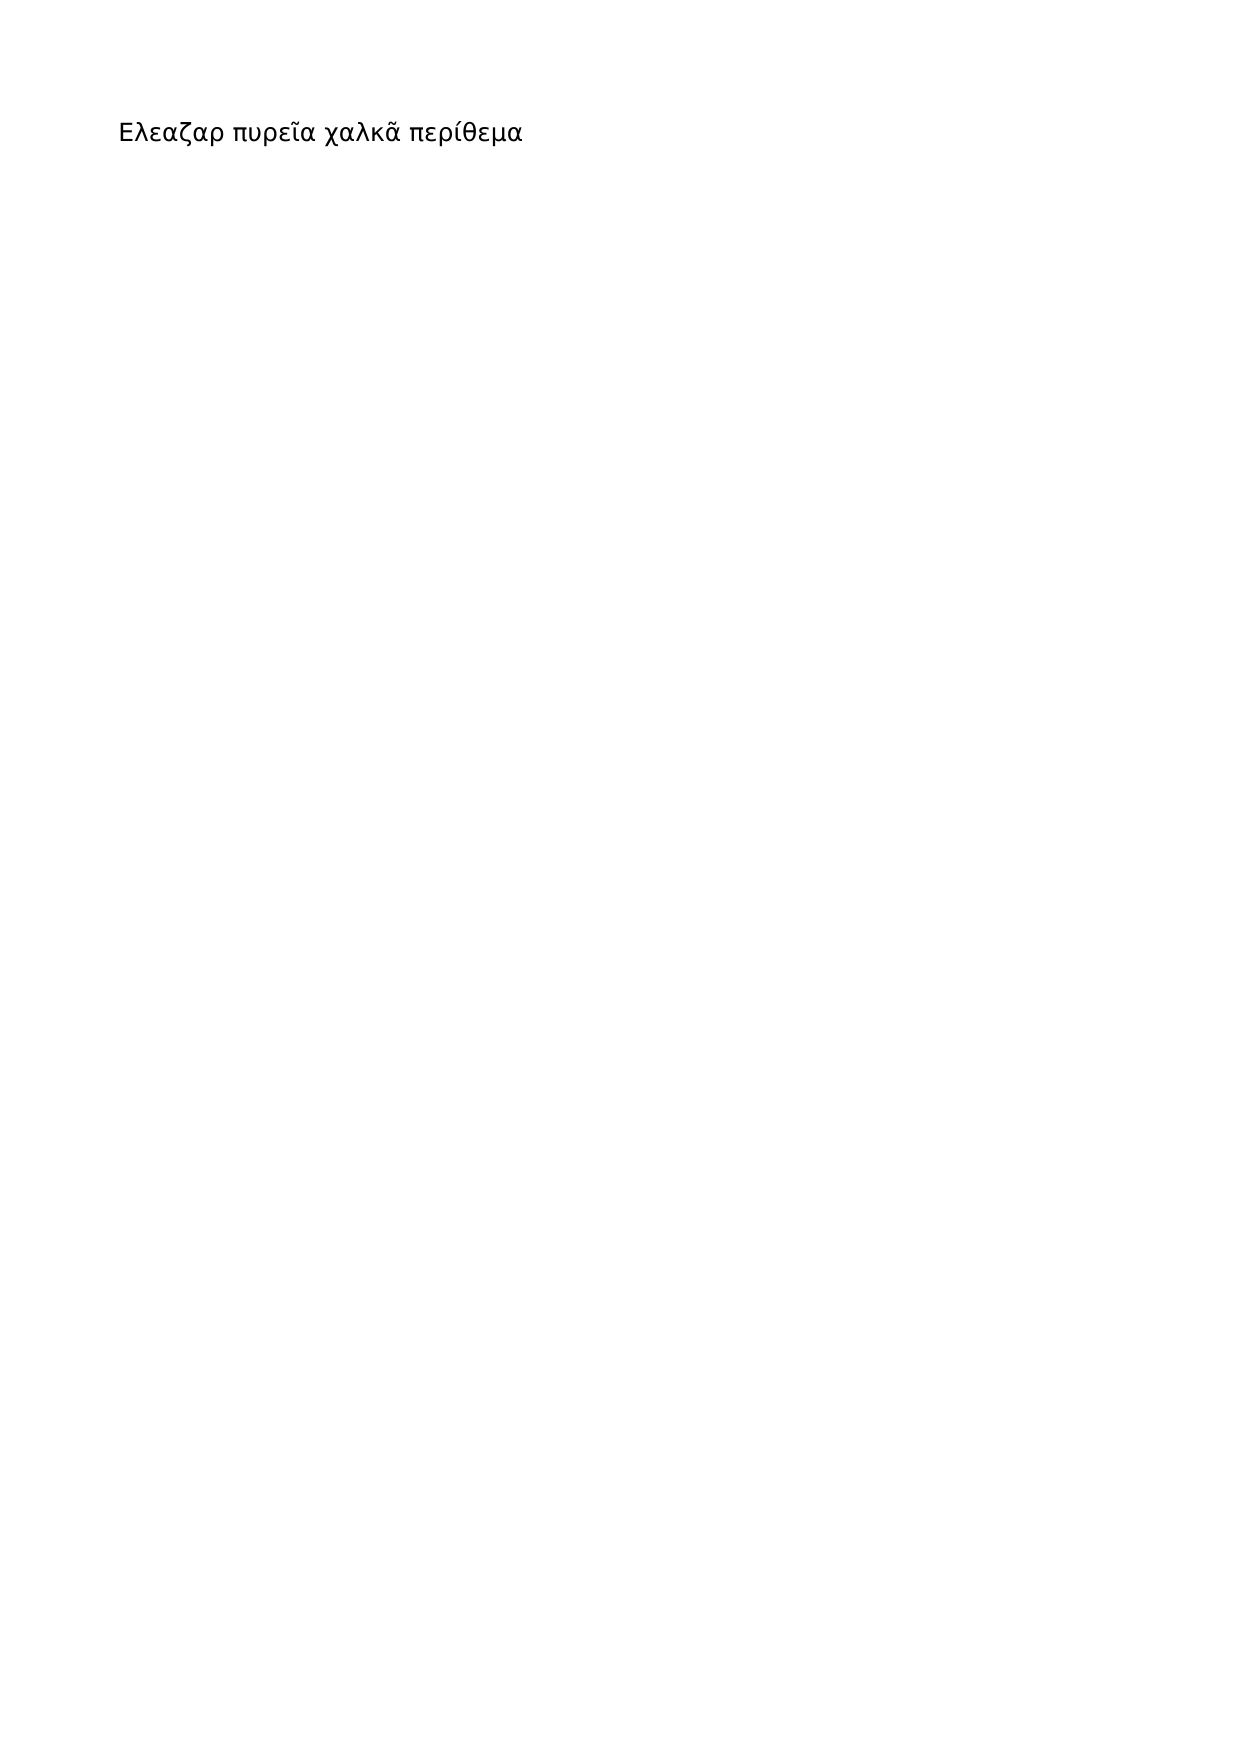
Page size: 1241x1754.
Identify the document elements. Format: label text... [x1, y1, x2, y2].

text Ελεαζαρ πυρεῖα χαλκᾶ περίθεμα [118, 118, 1122, 147]
